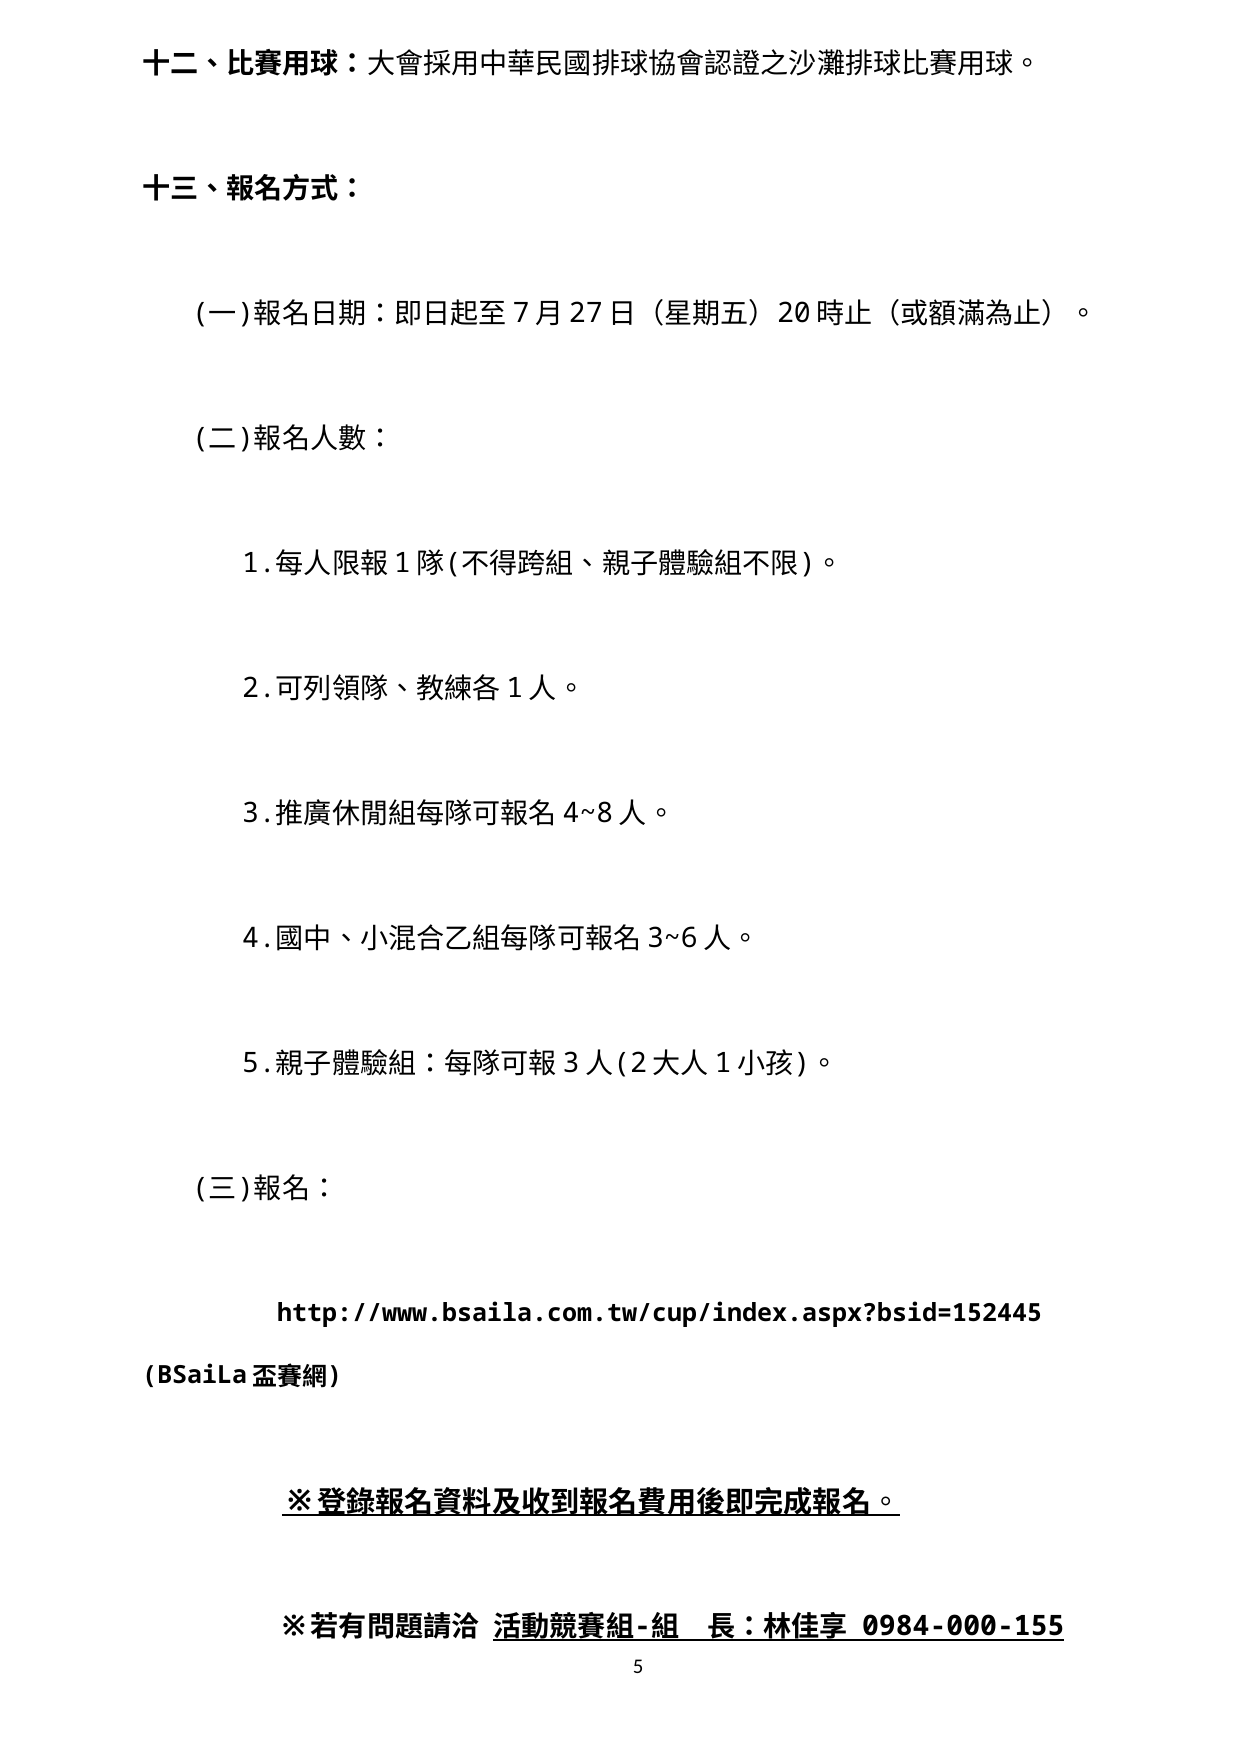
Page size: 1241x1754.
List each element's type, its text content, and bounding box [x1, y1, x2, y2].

text 十二、比賽用球：大會採用中華民國排球協會認證之沙灘排球比賽用球。 [142, 20, 1134, 83]
text 5.親子體驗組：每隊可報3人(2大人1小孩)。 [242, 1020, 1134, 1083]
text 1.每人限報1隊(不得跨組、親子體驗組不限)。 [242, 520, 1134, 583]
text 十三、報名方式： [142, 145, 1134, 208]
text 2.可列領隊、教練各1人。 [242, 645, 1134, 708]
text (一)報名日期：即日起至7月27日（星期五）20時止（或額滿為止）。 [192, 270, 1134, 333]
text ※登錄報名資料及收到報名費用後即完成報名。 [142, 1458, 1134, 1520]
text http://www.bsaila.com.tw/cup/index.aspx?bsid=152445 (BSaiLa盃賽網) [142, 1270, 1134, 1395]
text 4.國中、小混合乙組每隊可報名3~6人。 [242, 895, 1134, 958]
text 3.推廣休閒組每隊可報名4~8人。 [242, 770, 1134, 833]
text (二)報名人數： [192, 395, 1134, 458]
text ※若有問題請洽 活動競賽組-組 長：林佳享 0984-000-155 [142, 1583, 1134, 1645]
text (三)報名： [192, 1145, 1134, 1208]
